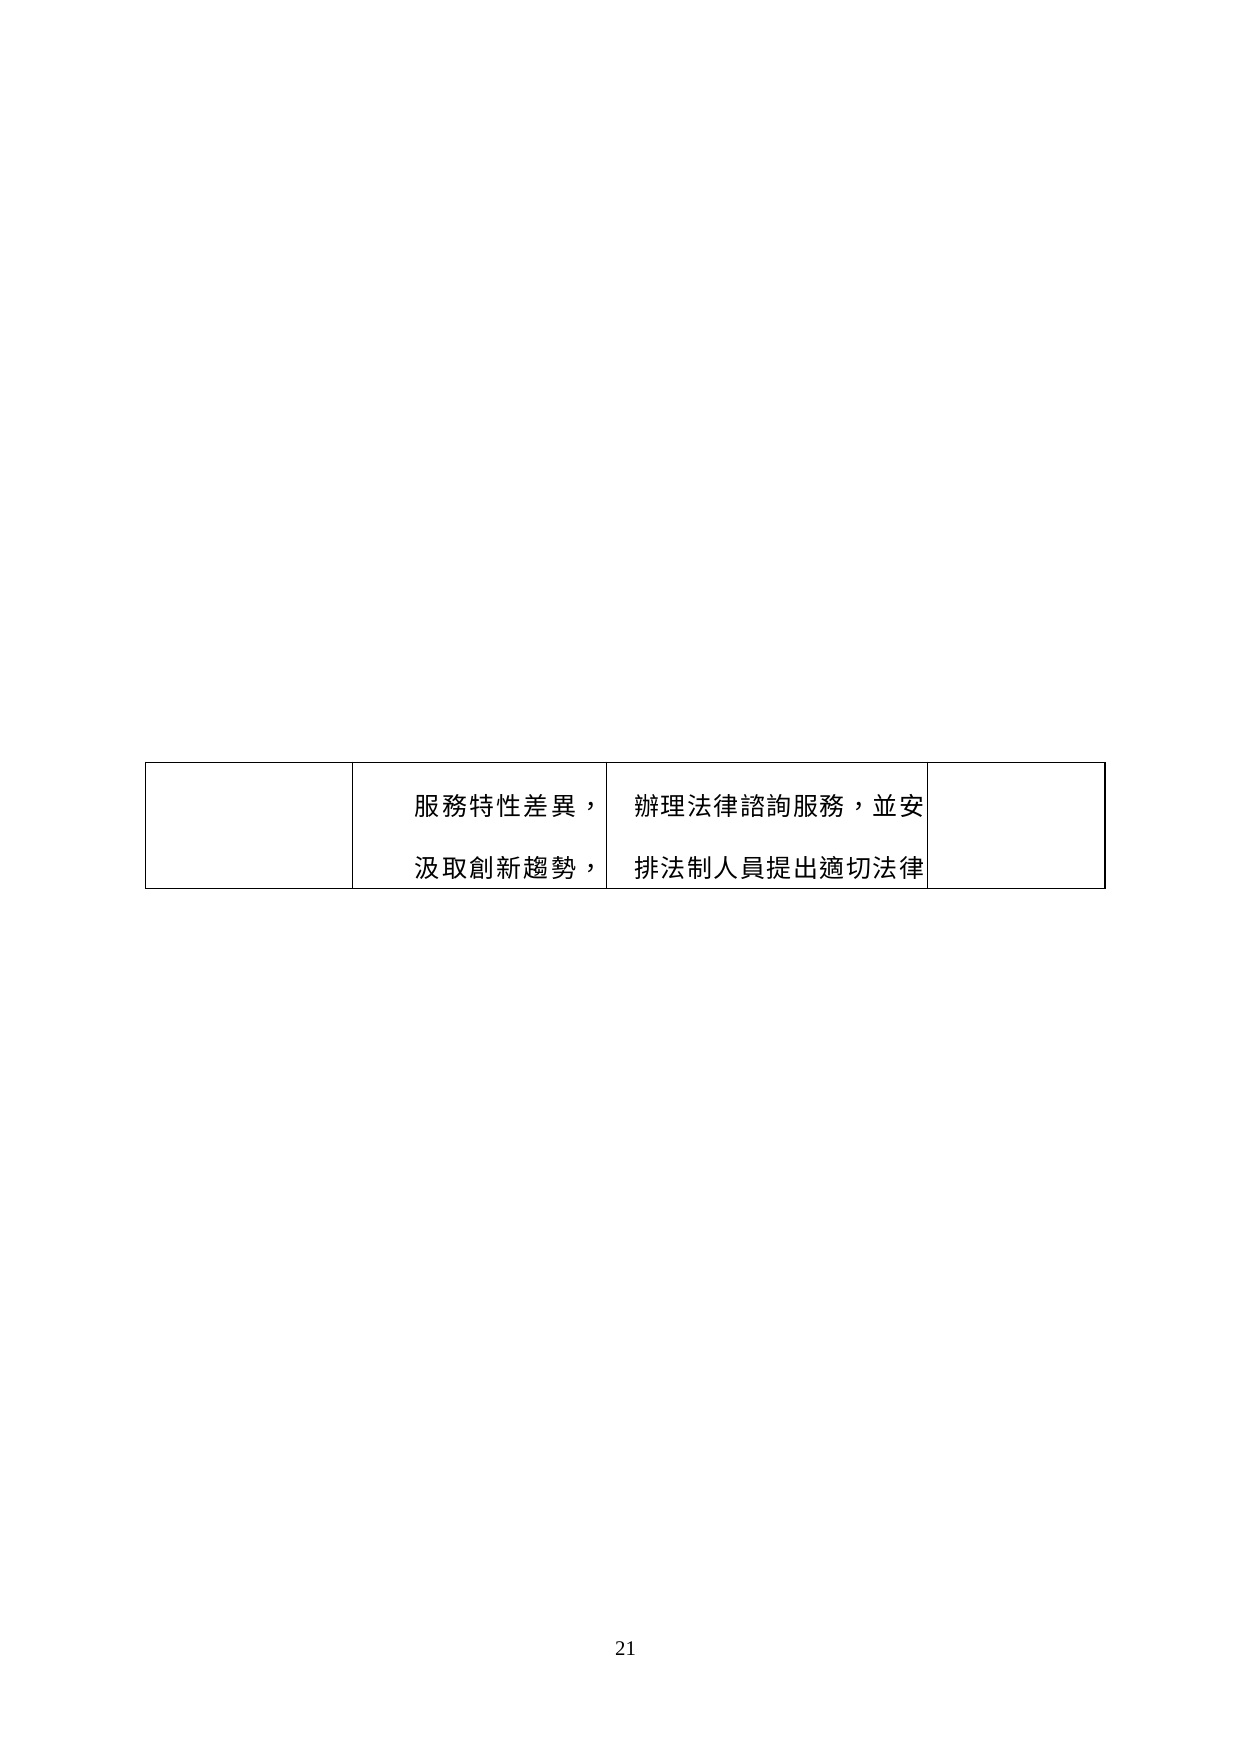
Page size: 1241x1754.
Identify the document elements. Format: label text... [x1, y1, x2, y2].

table_cell [928, 763, 1104, 888]
table_cell 辦理法律諮詢服務，並安排法制人員提出適切法律 [607, 763, 927, 888]
table_cell [146, 763, 352, 888]
table_cell 服務特性差異，汲取創新趨勢， [353, 763, 606, 888]
